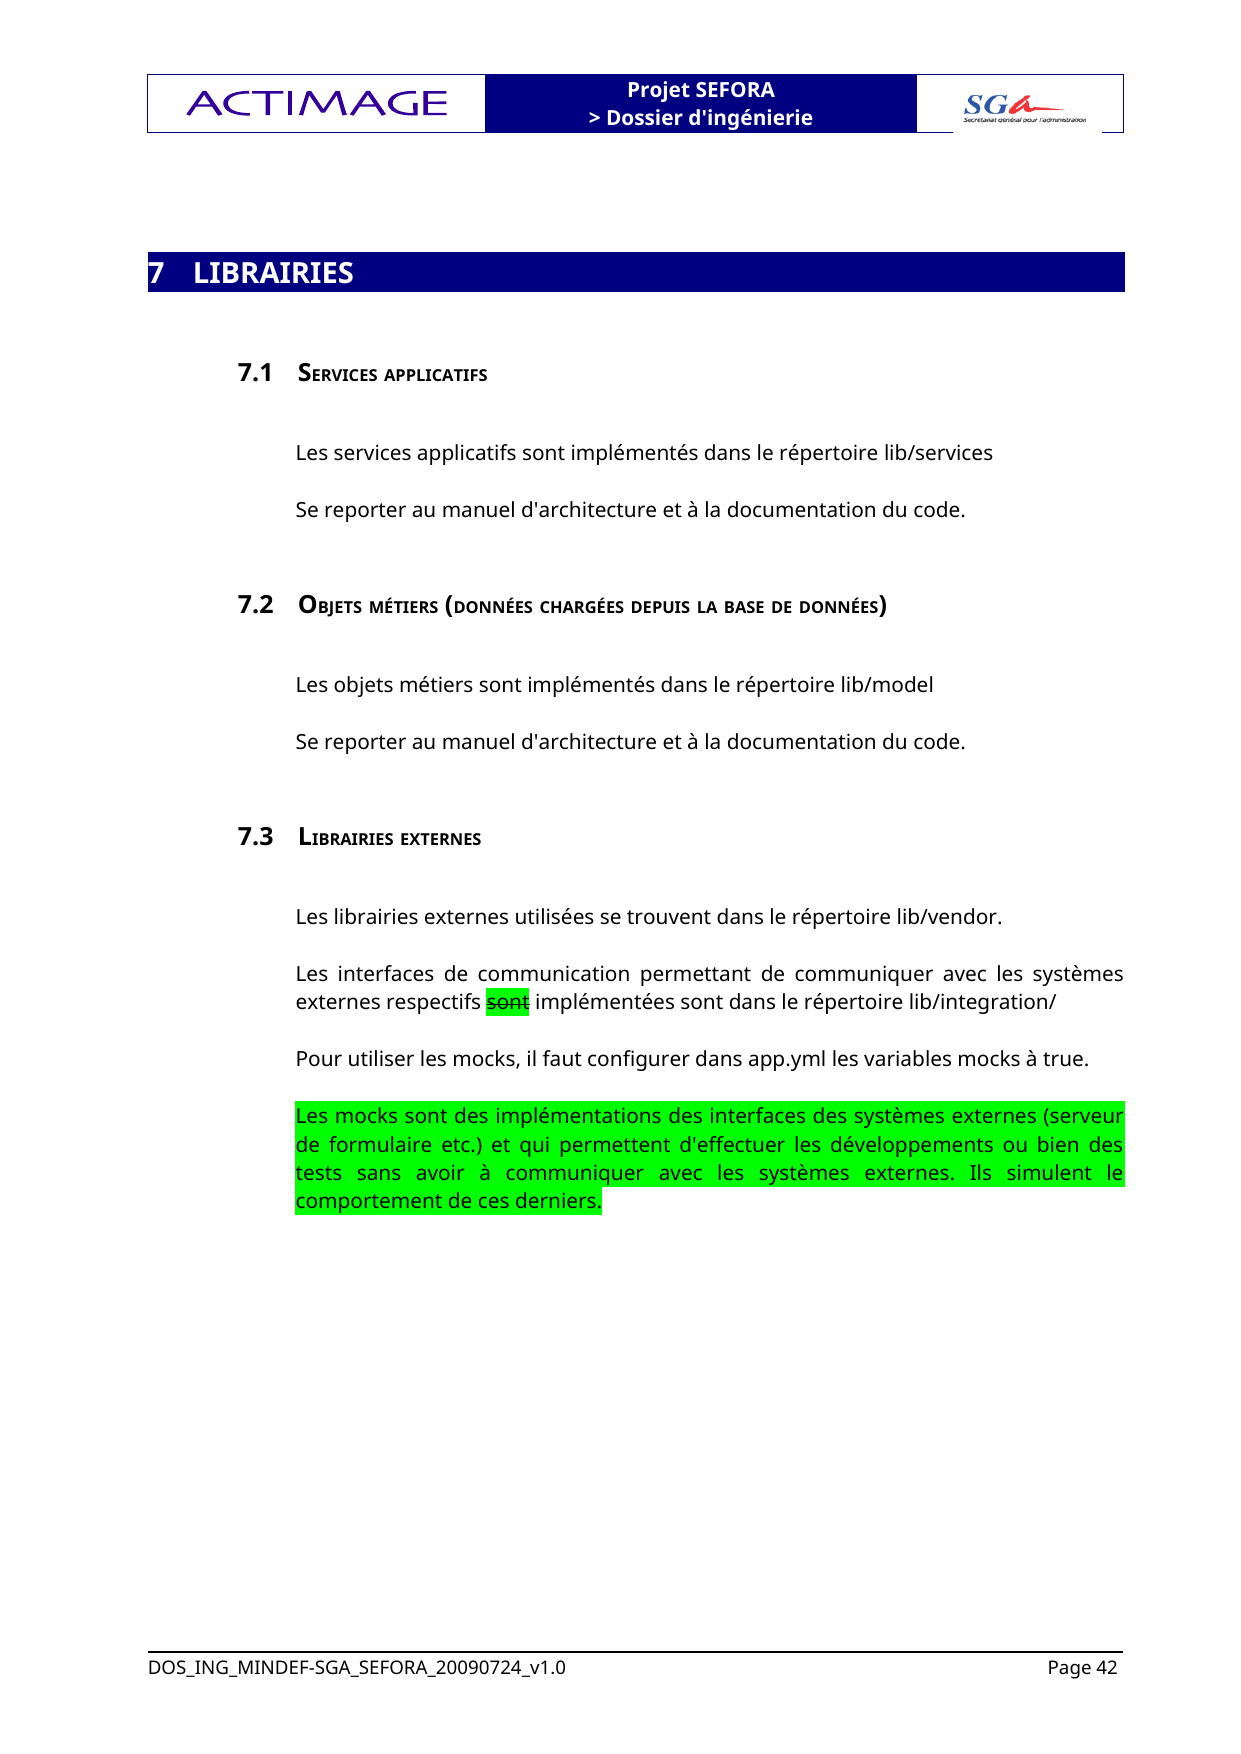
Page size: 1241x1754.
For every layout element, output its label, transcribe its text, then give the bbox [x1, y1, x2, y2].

text Les services applicatifs sont implémentés dans le répertoire lib/services [295, 438, 1125, 467]
subtitle Librairies externes [238, 818, 1125, 852]
subtitle Services applicatifs [238, 354, 1125, 388]
text Les interfaces de communication permettant de communiquer avec les systèmes externes respectifs sont implémentées sont dans le répertoire lib/integration/ [295, 959, 1125, 1016]
subtitle Objets métiers (données chargées depuis la base de données) [238, 586, 1125, 620]
text Les objets métiers sont implémentés dans le répertoire lib/model [295, 670, 1125, 699]
text Se reporter au manuel d'architecture et à la documentation du code. [295, 495, 1125, 524]
subtitle Librairies [148, 252, 1125, 292]
picture [953, 80, 1102, 141]
text Se reporter au manuel d'architecture et à la documentation du code. [295, 727, 1125, 756]
text Les mocks sont des implémentations des interfaces des systèmes externes (serveur de formulaire etc.) et qui permettent d'effectuer les développements ou bien des tests sans avoir à communiquer avec les systèmes externes. Ils simulent le comportement de ces derniers. [295, 1101, 1125, 1215]
text Les librairies externes utilisées se trouvent dans le répertoire lib/vendor. [295, 902, 1125, 931]
text Pour utiliser les mocks, il faut configurer dans app.yml les variables mocks à true. [295, 1044, 1125, 1073]
